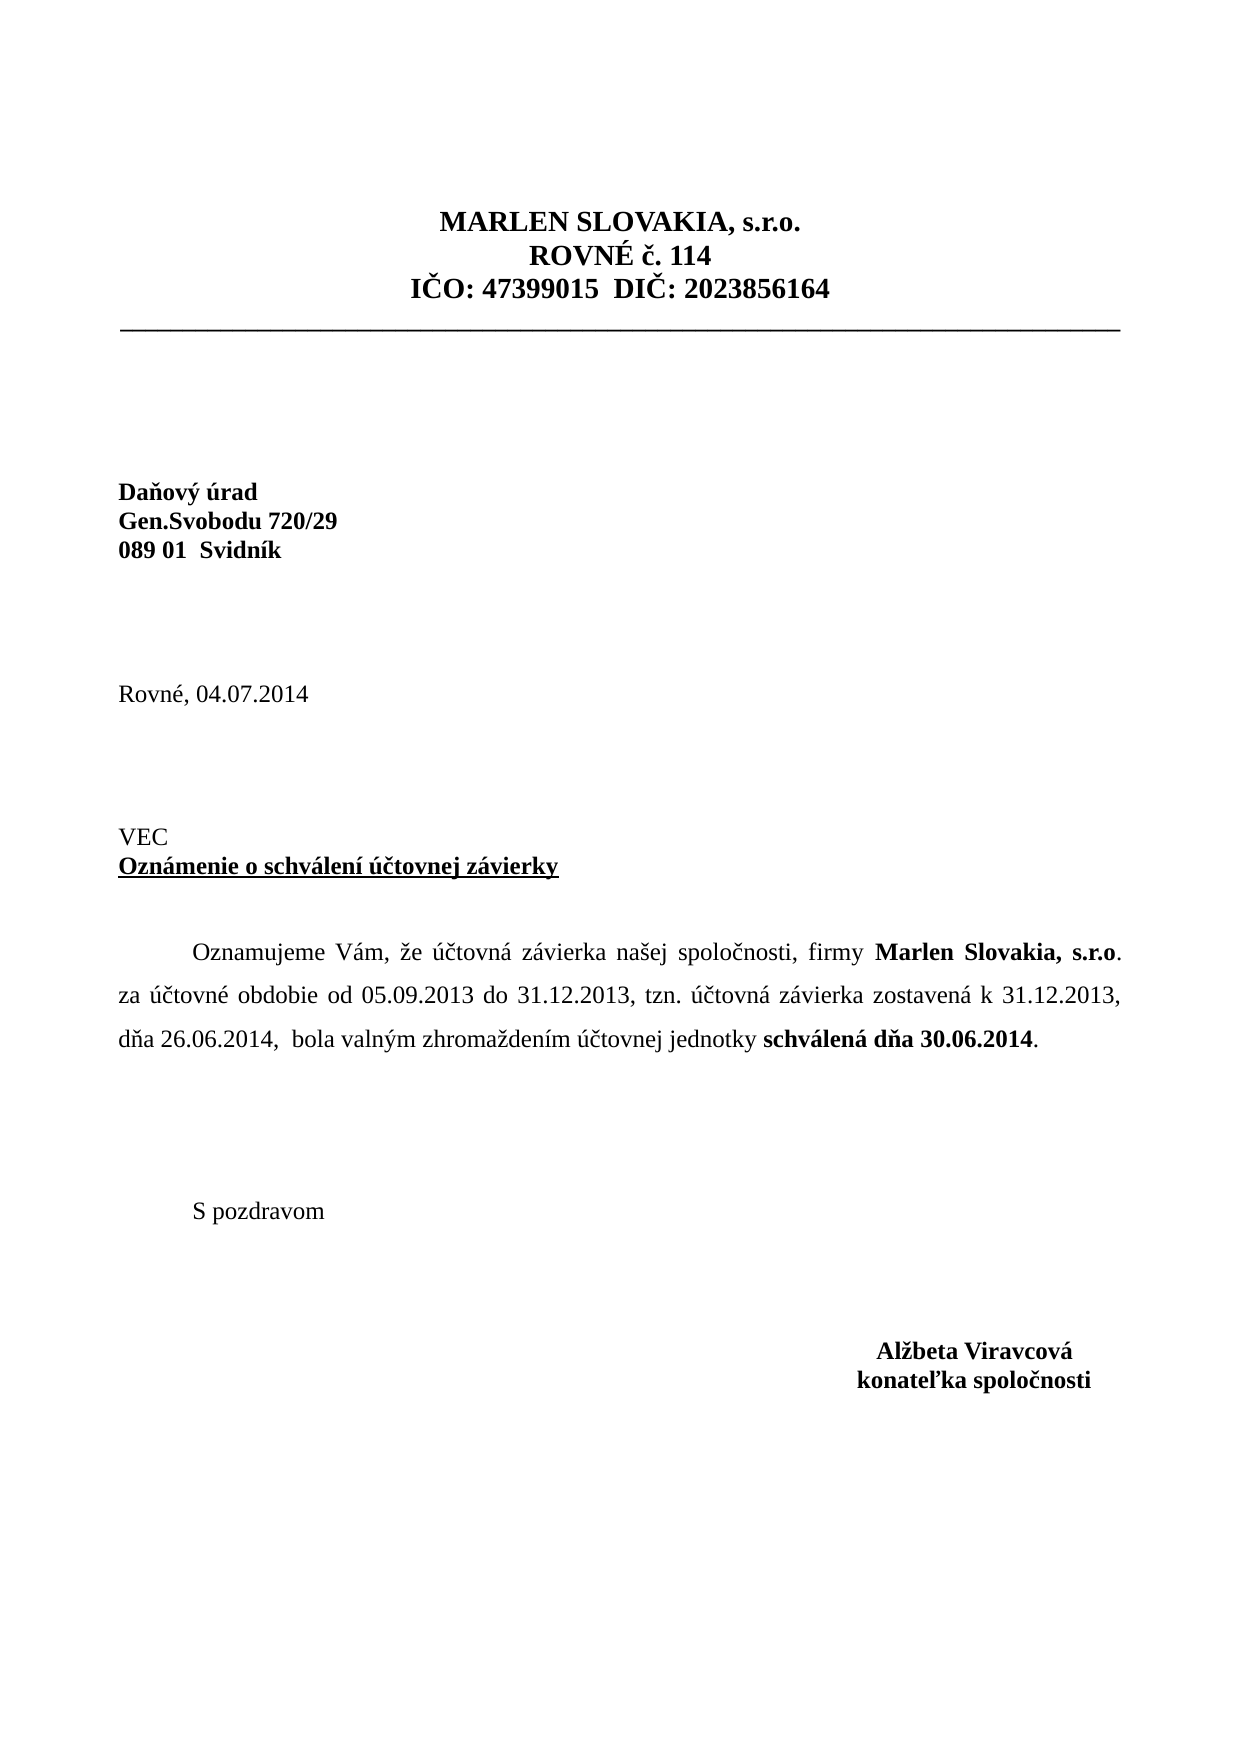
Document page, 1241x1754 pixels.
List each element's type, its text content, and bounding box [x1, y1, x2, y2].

text Alžbeta Viravcová [118, 1336, 1122, 1365]
text konateľka spoločnosti [118, 1365, 1122, 1394]
text VEC [118, 822, 1122, 851]
text ROVNÉ č. 114 [118, 238, 1122, 271]
text IČO: 47399015 DIČ: 2023856164 [118, 271, 1122, 305]
text Daňový úrad [118, 477, 1122, 506]
text 089 01 Svidník [118, 535, 1122, 564]
text Gen.Svobodu 720/29 [118, 506, 1122, 535]
text MARLEN SLOVAKIA, s.r.o. [118, 204, 1122, 238]
text Rovné, 04.07.2014 [118, 679, 1122, 707]
text S pozdravom [118, 1196, 1122, 1225]
text Oznámenie o schválení účtovnej závierky [118, 851, 1122, 880]
text Oznamujeme Vám, že účtovná závierka našej spoločnosti, firmy Marlen Slovakia, s.r.o. za účtovné obdobie od 05.09.2013 do 31.12.2013, tzn. účtovná závierka zostavená k 31.12.2013, dňa 26.06.2014, bola valným zhromaždením účtovnej jednotky schválená dňa 30.06.2014. [118, 937, 1122, 1052]
text ________________________________________________________________________________ [118, 305, 1122, 334]
